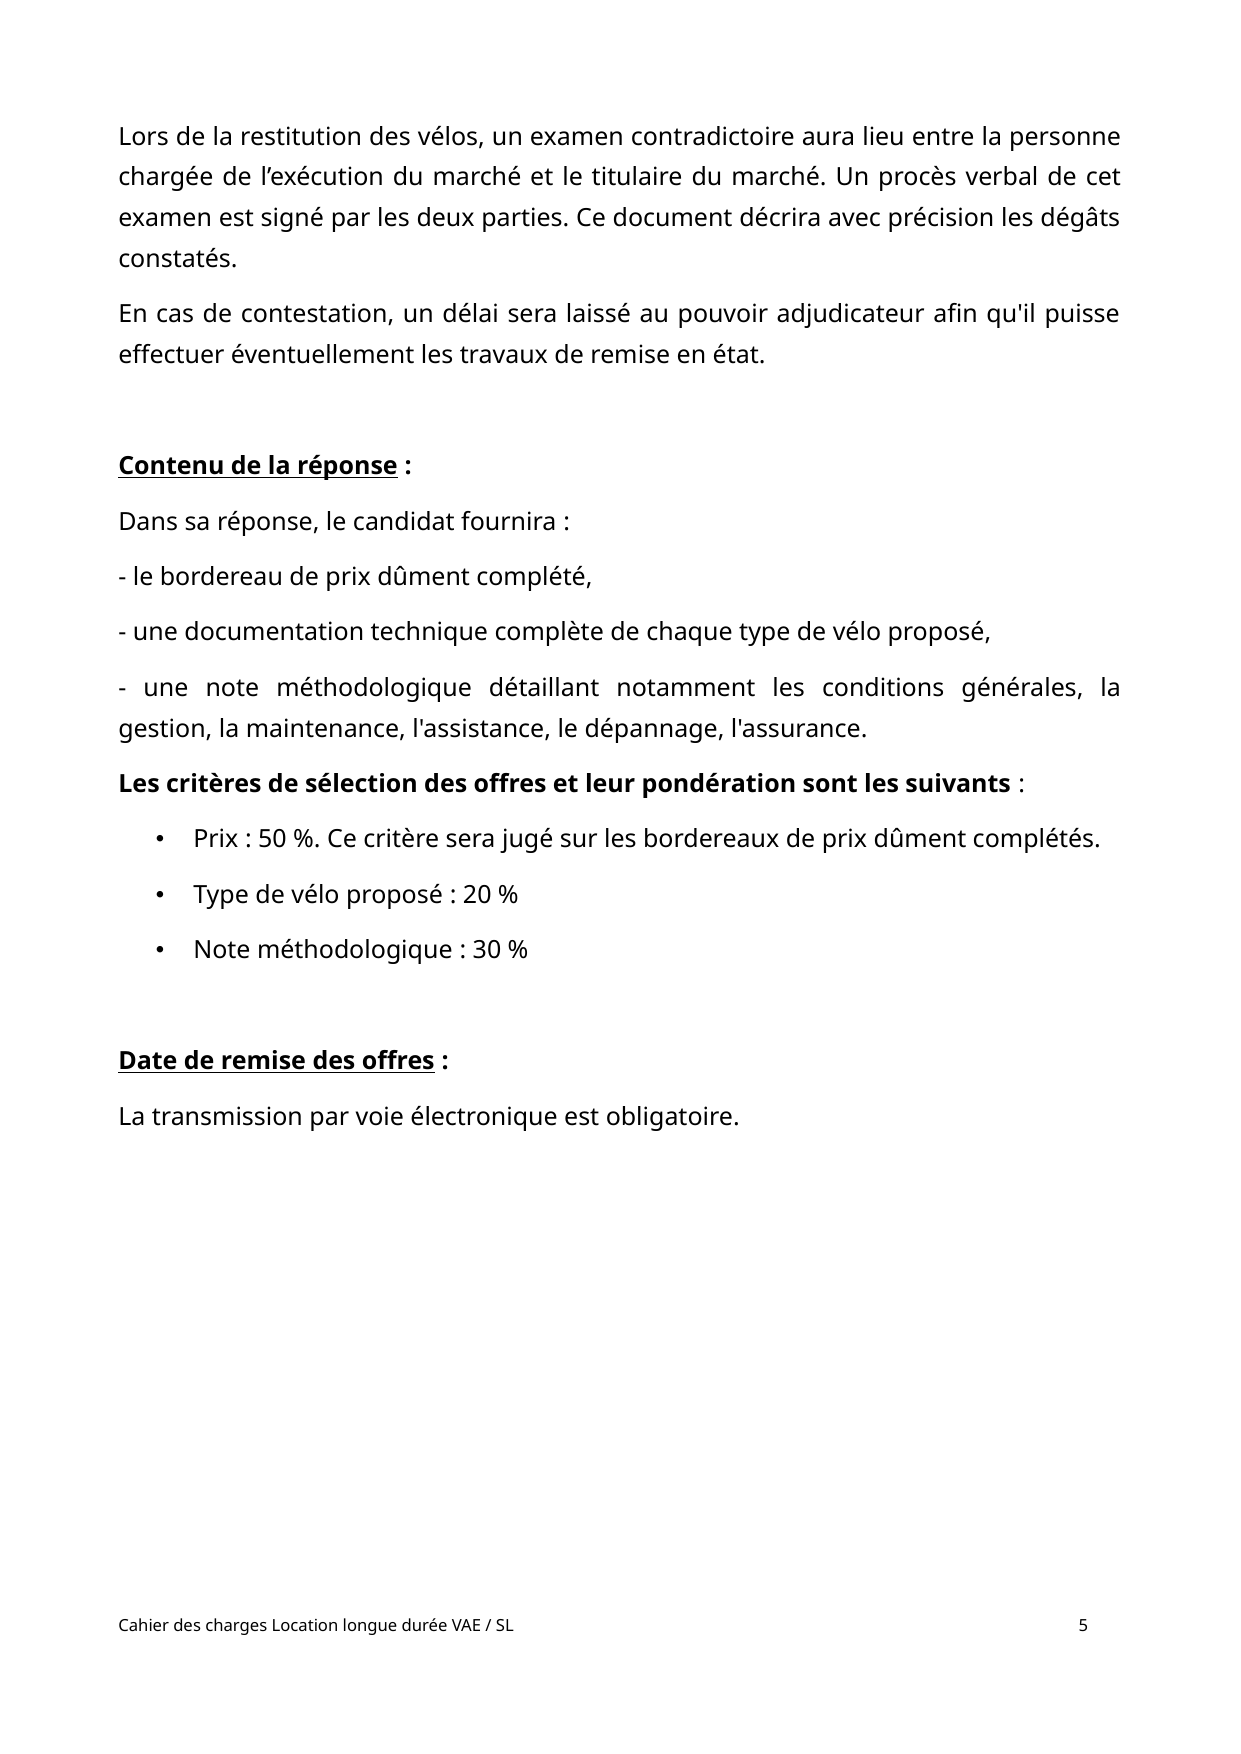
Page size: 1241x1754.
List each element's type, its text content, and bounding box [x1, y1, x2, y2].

text Dans sa réponse, le candidat fournira : [118, 503, 1122, 537]
text Les critères de sélection des offres et leur pondération sont les suivants : [118, 766, 1122, 800]
text - le bordereau de prix dûment complété, [118, 558, 1122, 593]
text - une documentation technique complète de chaque type de vélo proposé, [118, 614, 1122, 648]
text Date de remise des offres : [118, 1043, 1122, 1077]
text Lors de la restitution des vélos, un examen contradictoire aura lieu entre la personne chargée de l’exécution du marché et le titulaire du marché. Un procès verbal de cet examen est signé par les deux parties. Ce document décrira avec précision les dégâts constatés. [118, 118, 1122, 275]
text En cas de contestation, un délai sera laissé au pouvoir adjudicateur afin qu'il puisse effectuer éventuellement les travaux de remise en état. [118, 296, 1122, 371]
text La transmission par voie électronique est obligatoire. [118, 1098, 1122, 1132]
list Type de vélo proposé : 20 % [156, 876, 1122, 911]
text - une note méthodologique détaillant notamment les conditions générales, la gestion, la maintenance, l'assistance, le dépannage, l'assurance. [118, 669, 1122, 744]
list Note méthodologique : 30 % [156, 932, 1122, 966]
list Prix : 50 %. Ce critère sera jugé sur les bordereaux de prix dûment complétés. [156, 821, 1122, 855]
text Contenu de la réponse : [118, 448, 1122, 482]
